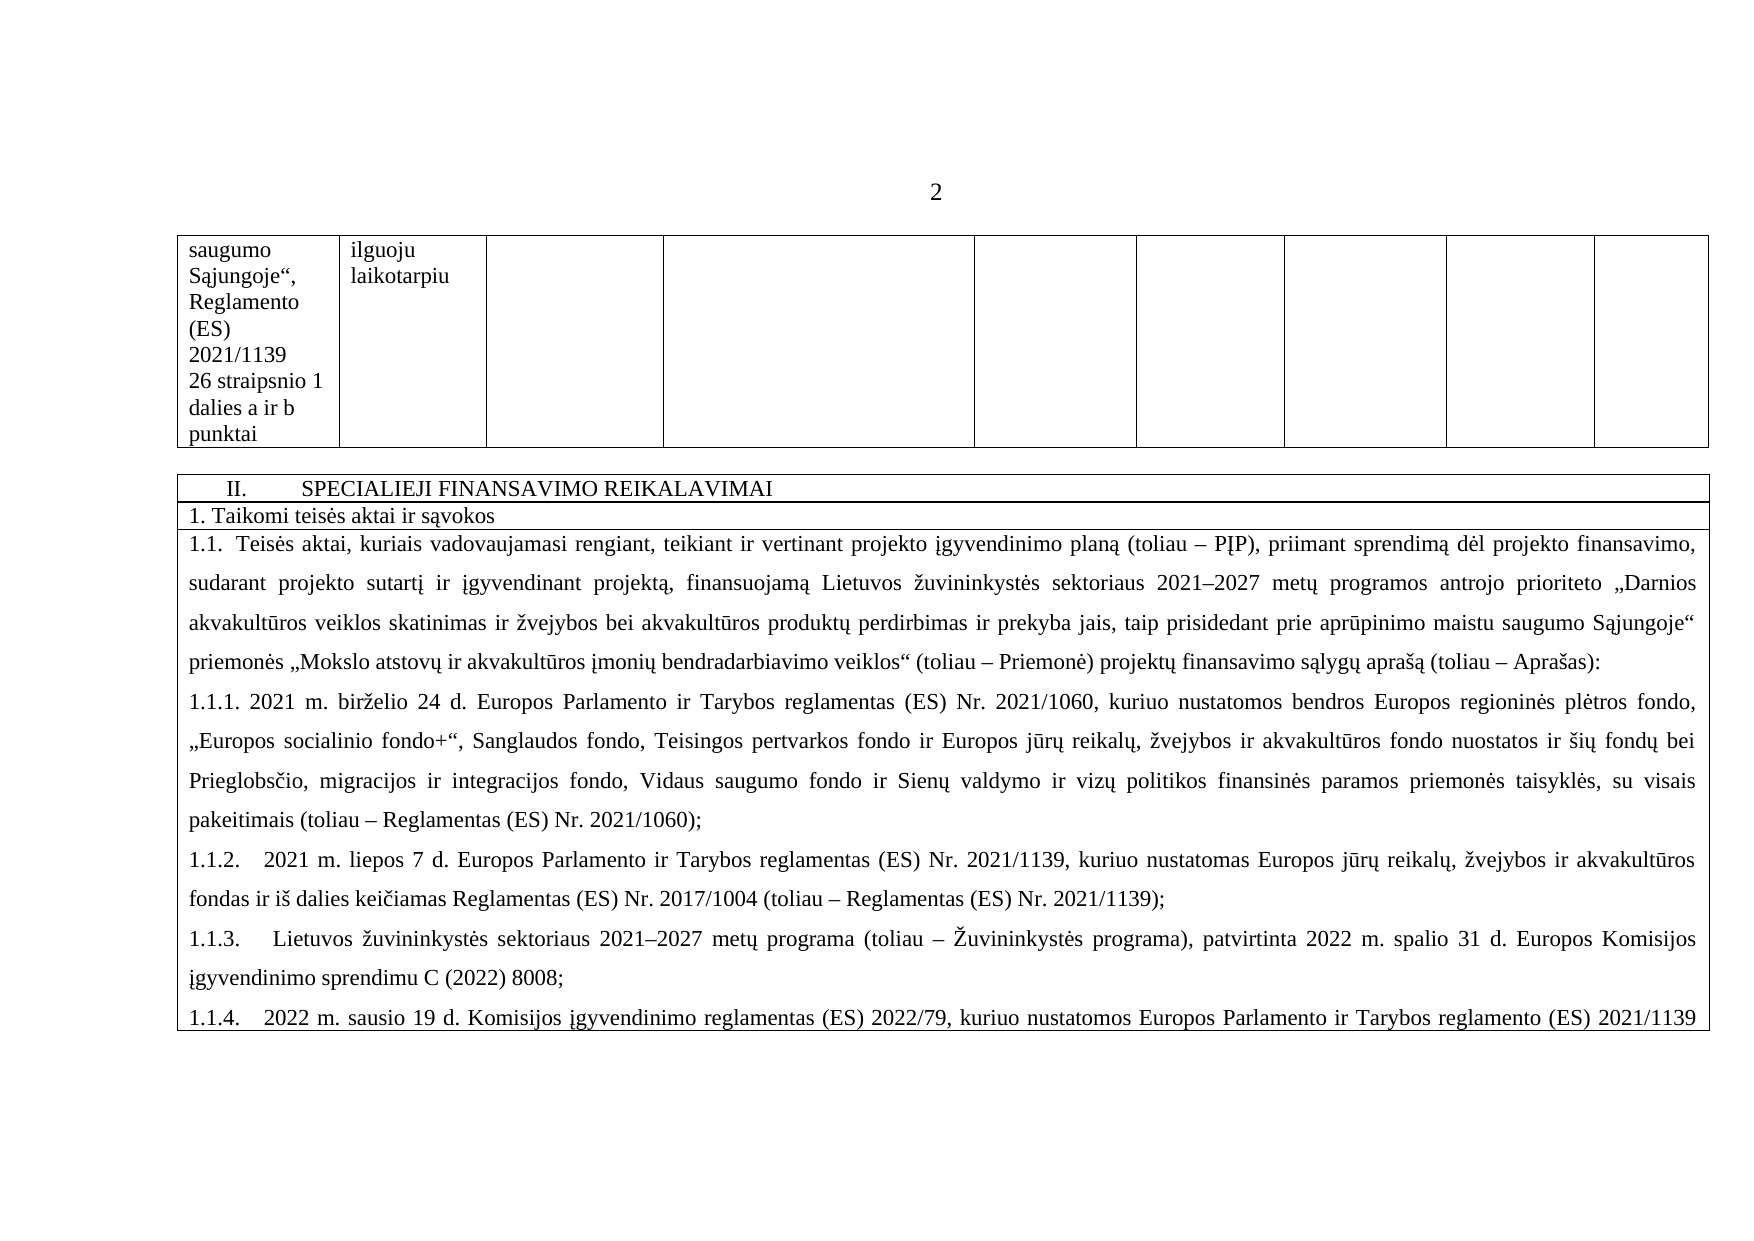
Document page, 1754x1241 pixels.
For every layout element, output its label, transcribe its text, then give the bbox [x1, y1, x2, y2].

table_cell [664, 236, 974, 447]
table_cell ilguoju laikotarpiu [340, 236, 486, 447]
table_header II. SPECIALIEJI FINANSAVIMO REIKALAVIMAI [178, 475, 1709, 501]
table_cell [1595, 236, 1708, 447]
table_cell saugumo Sąjungoje“, Reglamento (ES) 2021/1139 26 straipsnio 1 dalies a ir b punktai [178, 236, 339, 447]
table_cell [487, 236, 663, 447]
table_cell [1285, 236, 1446, 447]
table_cell [975, 236, 1136, 447]
table_cell 1. Taikomi teisės aktai ir sąvokos [178, 503, 1709, 529]
table_cell [1447, 236, 1594, 447]
table_cell 1.1. Teisės aktai, kuriais vadovaujamasi rengiant, teikiant ir vertinant projekto įgyvendinimo planą (toliau – PĮP), priimant sprendimą dėl projekto finansavimo, sudarant projekto sutartį ir įgyvendinant projektą, finansuojamą Lietuvos žuvininkystės sektoriaus 2021–2027 metų programos antrojo prioriteto „Darnios akvakultūros veiklos skatinimas ir žvejybos bei akvakultūros produktų perdirbimas ir prekyba jais, taip prisidedant prie aprūpinimo maistu saugumo Sąjungoje“ priemonės „Mokslo atstovų ir akvakultūros įmonių bendradarbiavimo veiklos“ (toliau – Priemonė) projektų finansavimo sąlygų aprašą (toliau – Aprašas): 1.1.1. 2021 m. birželio 24 d. Europos Parlamento ir Tarybos reglamentas (ES) Nr. 2021/1060, kuriuo nustatomos bendros Europos regioninės plėtros fondo, „Europos socialinio fondo+“, Sanglaudos fondo, Teisingos pertvarkos fondo ir Europos jūrų reikalų, žvejybos ir akvakultūros fondo nuostatos ir šių fondų bei Prieglobsčio, migracijos ir integracijos fondo, Vidaus saugumo fondo ir Sienų valdymo ir vizų politikos finansinės paramos priemonės taisyklės, su visais pakeitimais (toliau – Reglamentas (ES) Nr. 2021/1060); 1.1.2. 2021 m. liepos 7 d. Europos Parlamento ir Tarybos reglamentas (ES) Nr. 2021/1139, kuriuo nustatomas Europos jūrų reikalų, žvejybos ir akvakultūros fondas ir iš dalies keičiamas Reglamentas (ES) Nr. 2017/1004 (toliau – Reglamentas (ES) Nr. 2021/1139); 1.1.3. Lietuvos žuvininkystės sektoriaus 2021–2027 metų programa (toliau – Žuvininkystės programa), patvirtinta 2022 m. spalio 31 d. Europos Komisijos įgyvendinimo sprendimu C (2022) 8008; 1.1.4. 2022 m. sausio 19 d. Komisijos įgyvendinimo reglamentas (ES) 2022/79, kuriuo nustatomos Europos Parlamento ir Tarybos reglamento (ES) 2021/1139 [178, 530, 1709, 1030]
table_cell [1137, 236, 1284, 447]
